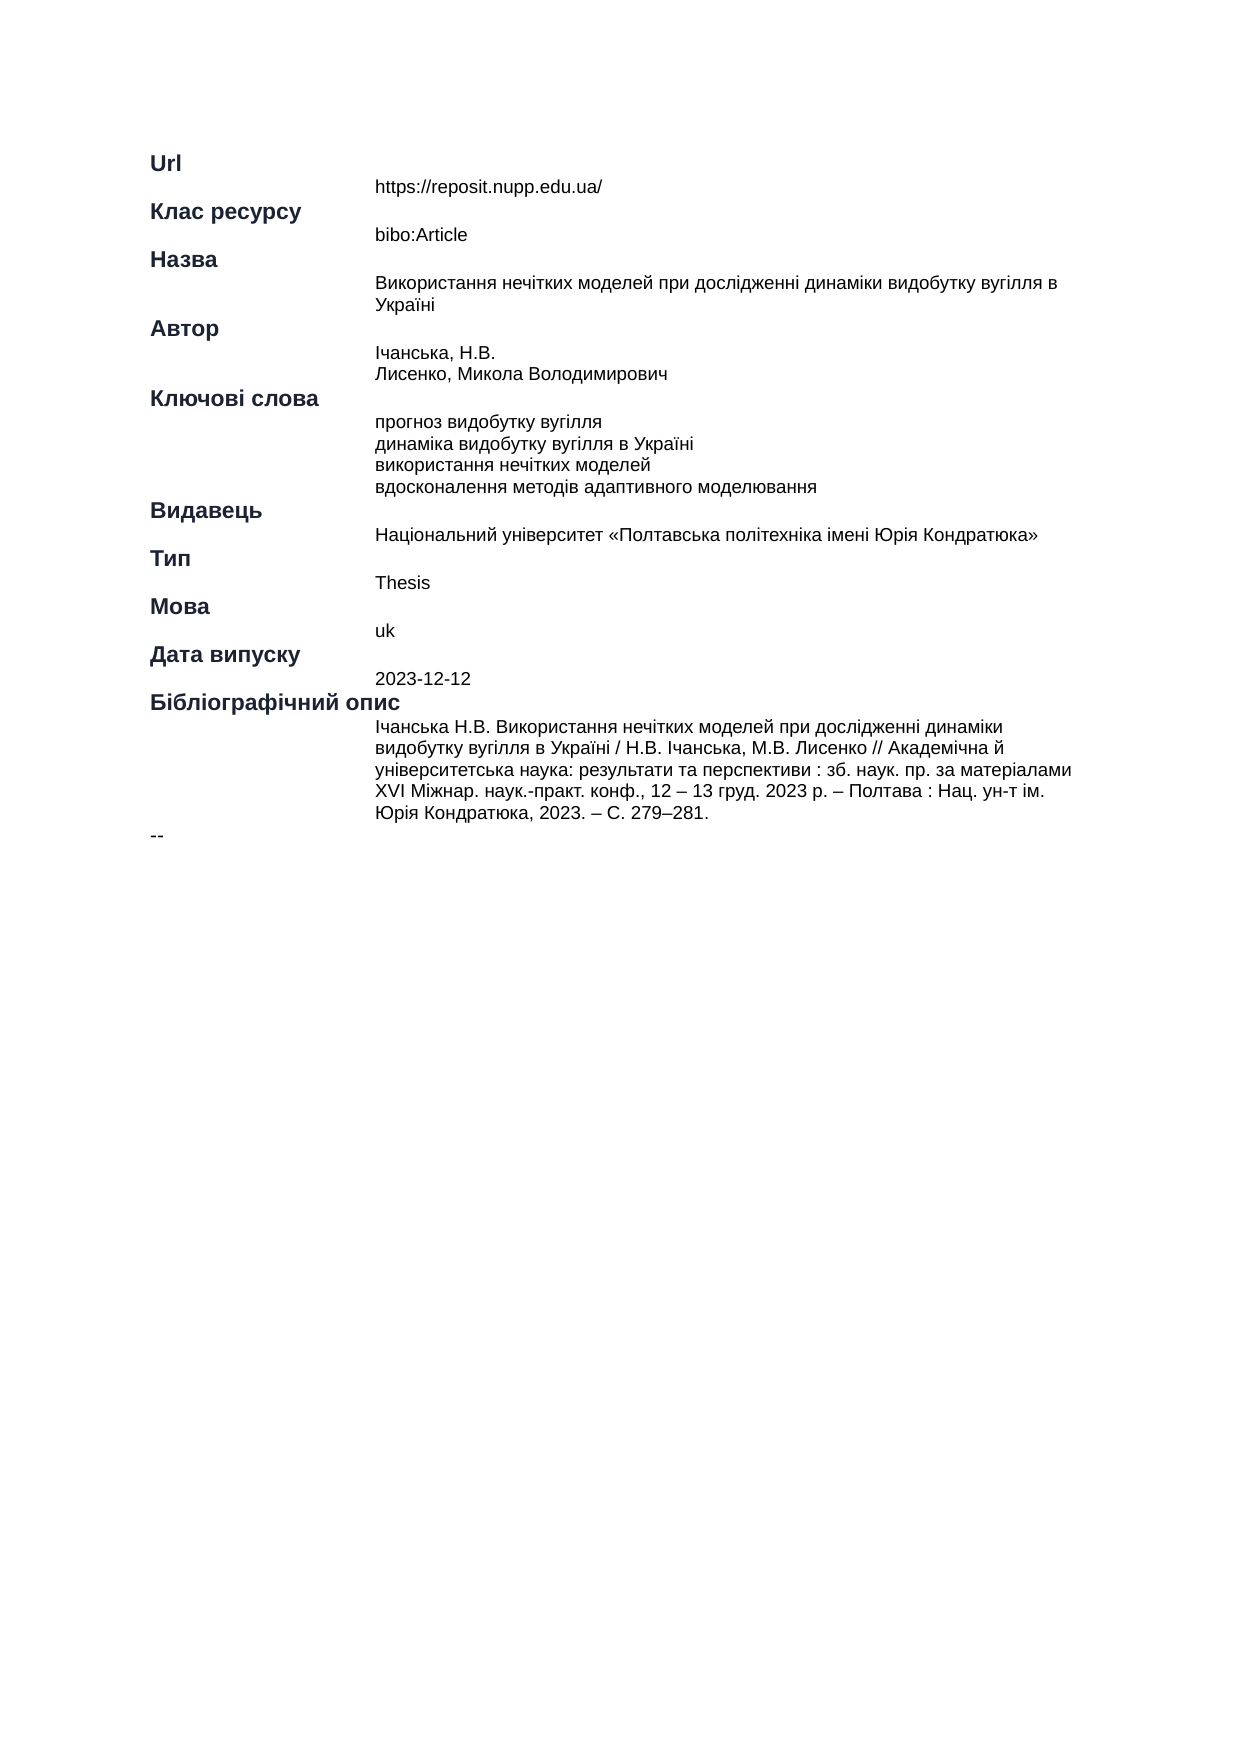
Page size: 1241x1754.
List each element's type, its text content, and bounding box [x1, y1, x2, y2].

text Клас ресурсу [150, 198, 1090, 224]
text Ічанська Н.В. Використання нечітких моделей при дослідженні динаміки видобутку вугілля в Україні / Н.В. Ічанська, М.В. Лисенко // Академічна й університетська наука: результати та перспективи : зб. наук. пр. за матеріалами XVІ Міжнар. наук.-практ. конф., 12 – 13 груд. 2023 р. – Полтава : Нац. ун-т ім. Юрія Кондратюка, 2023. – С. 279–281. [375, 715, 1090, 823]
text вдосконалення методів адаптивного моделювання [375, 476, 1090, 497]
text динаміка видобутку вугілля в Україні [375, 433, 1090, 454]
text Національний університет «Полтавська політехніка імені Юрія Кондратюка» [375, 524, 1090, 545]
text 2023-12-12 [375, 667, 1090, 689]
text uk [375, 619, 1090, 641]
text Тип [150, 545, 1090, 572]
text Бібліографічний опис [150, 689, 1090, 715]
text Використання нечітких моделей при дослідженні динаміки видобутку вугілля в Україні [375, 272, 1090, 315]
text Ічанська, Н.В. [375, 342, 1090, 363]
text Url [150, 150, 1090, 176]
text Мова [150, 593, 1090, 619]
text Ключові слова [150, 385, 1090, 411]
text Thesis [375, 572, 1090, 593]
text https://reposit.nupp.edu.ua/ [375, 176, 1090, 198]
text Автор [150, 315, 1090, 342]
text -- [150, 823, 1090, 847]
text прогноз видобутку вугілля [375, 411, 1090, 433]
text Назва [150, 246, 1090, 272]
text bibo:Article [375, 224, 1090, 246]
text Лисенко, Микола Володимирович [375, 363, 1090, 385]
text Видавець [150, 497, 1090, 524]
text використання нечітких моделей [375, 454, 1090, 476]
text Дата випуску [150, 641, 1090, 667]
